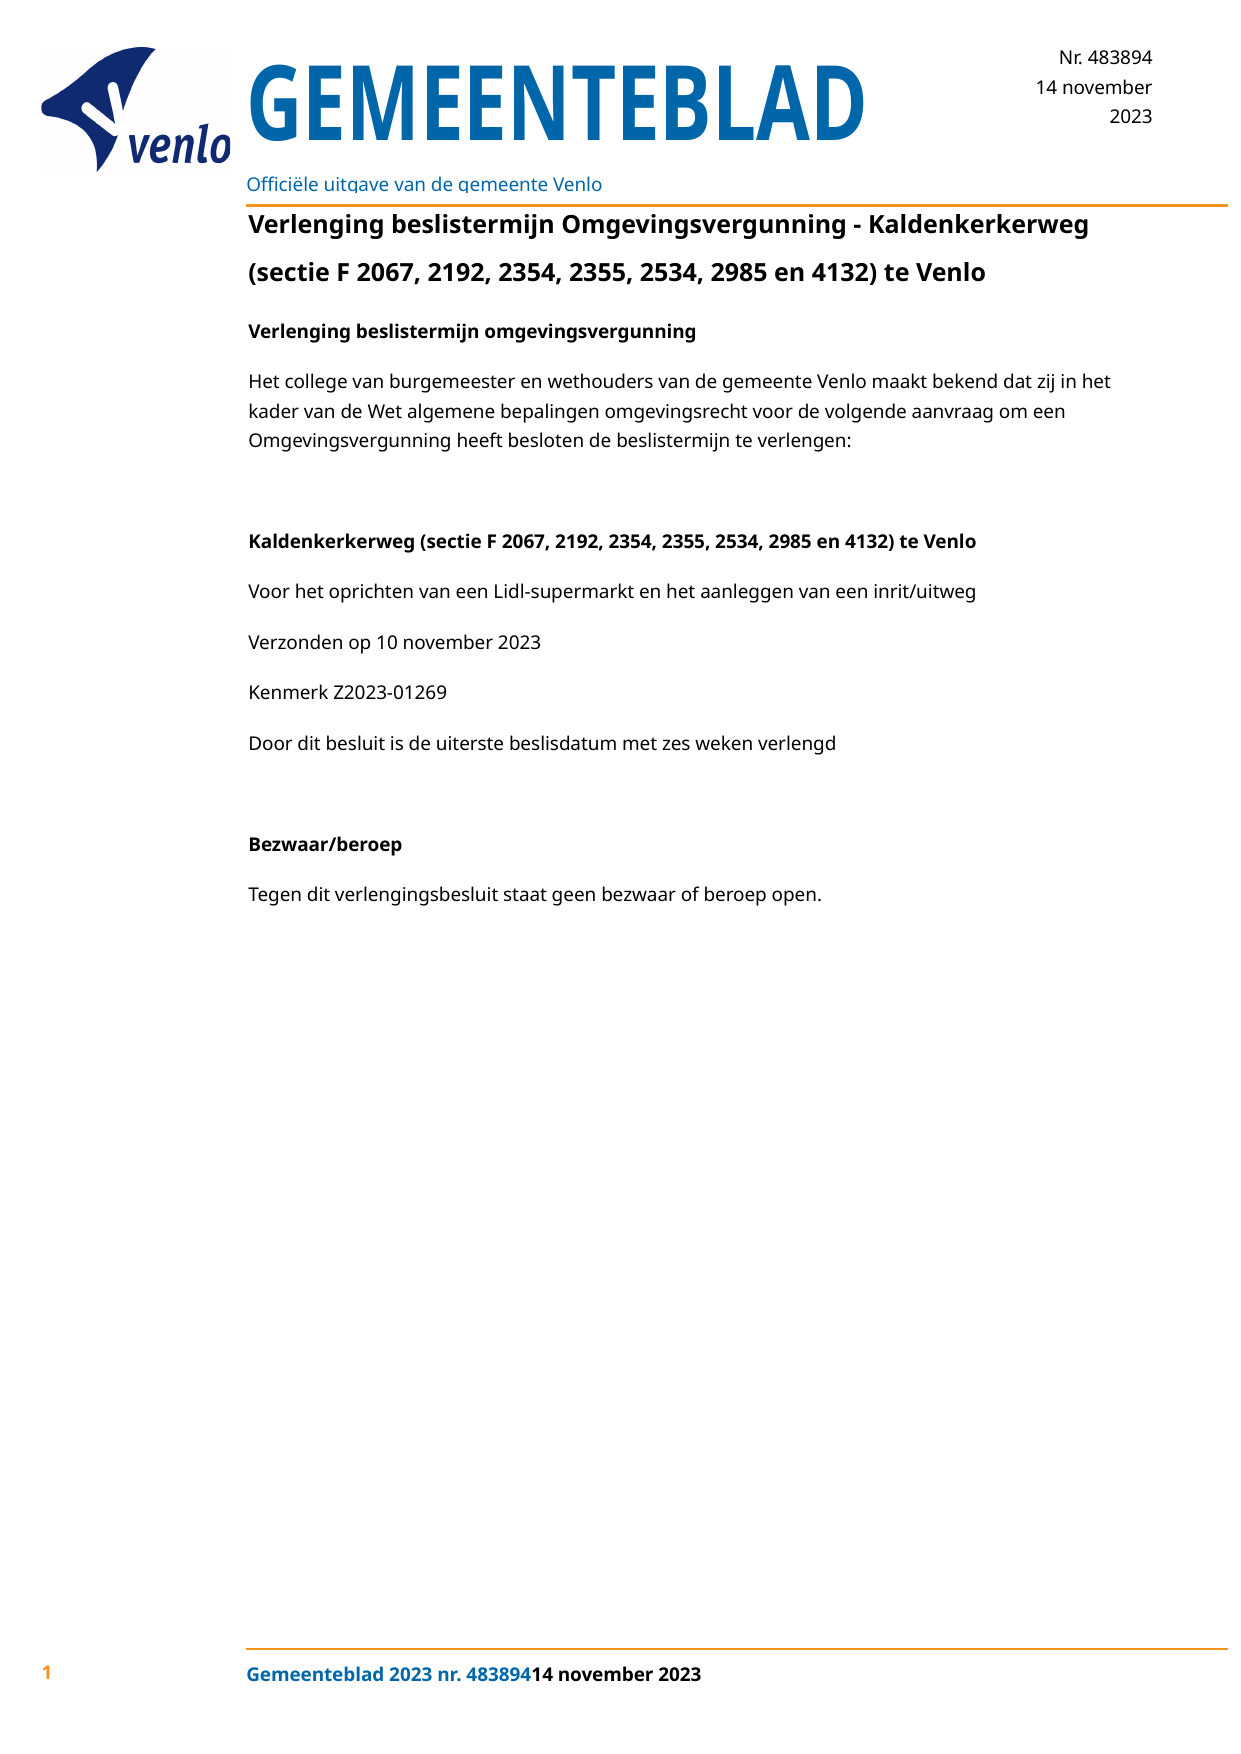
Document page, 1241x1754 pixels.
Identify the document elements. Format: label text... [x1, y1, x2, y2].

text Voor het oprichten van een Lidl-supermarkt en het aanleggen van een inrit/uitweg [248, 579, 1152, 604]
text Kaldenkerkerweg (sectie F 2067, 2192, 2354, 2355, 2534, 2985 en 4132) te Venlo [248, 528, 1152, 554]
picture [41, 47, 231, 172]
text Het college van burgemeester en wethouders van de gemeente Venlo maakt bekend dat zij in het kader van de Wet algemene bepalingen omgevingsrecht voor de volgende aanvraag om een Omgevingsvergunning heeft besloten de beslistermijn te verlengen: [248, 368, 1152, 453]
text Kenmerk Z2023-01269 [248, 679, 1152, 705]
text Verlenging beslistermijn omgevingsvergunning [248, 318, 1152, 344]
text Bezwaar/beroep [248, 831, 1152, 857]
text Door dit besluit is de uiterste beslisdatum met zes weken verlengd [248, 730, 1152, 756]
text Verlenging beslistermijn Omgevingsvergunning - Kaldenkerkerweg (sectie F 2067, 2192, 2354, 2355, 2534, 2985 en 4132) te Venlo [248, 207, 1152, 288]
text Verzonden op 10 november 2023 [248, 629, 1152, 655]
text Tegen dit verlengingsbesluit staat geen bezwaar of beroep open. [248, 881, 1152, 907]
